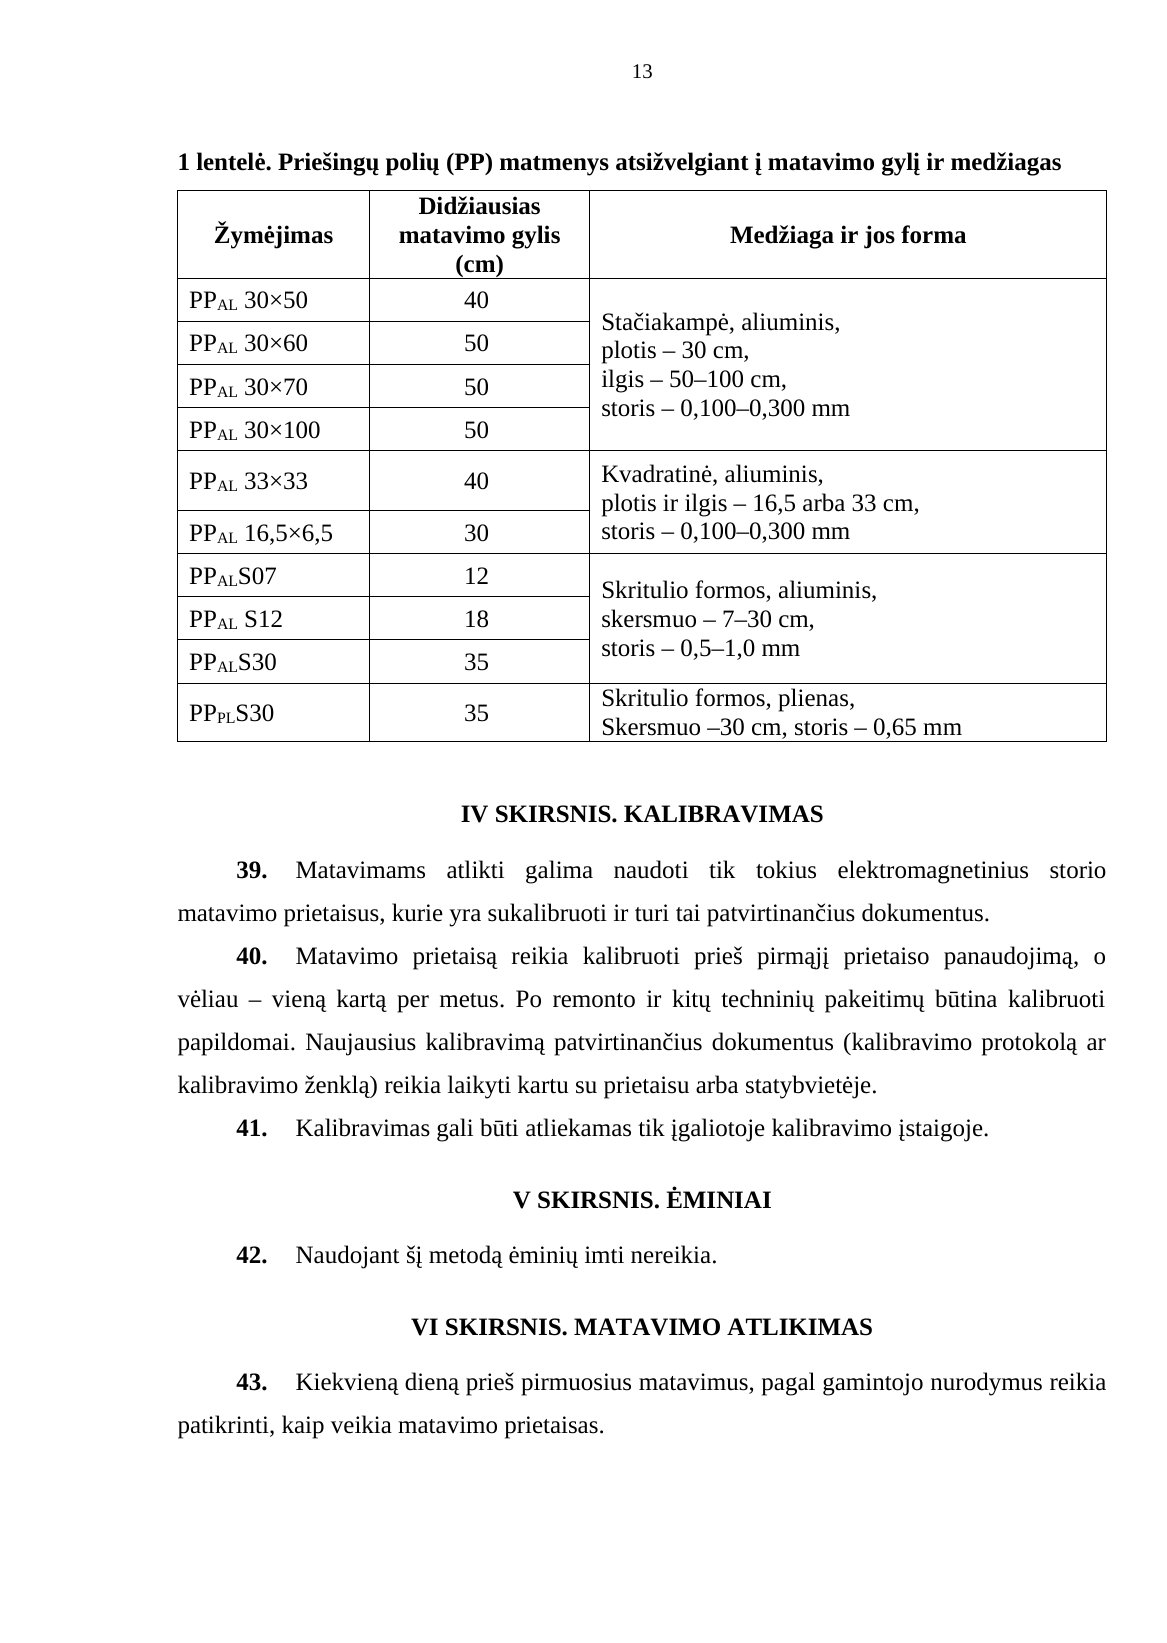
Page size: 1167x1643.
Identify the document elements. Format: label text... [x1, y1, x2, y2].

text 39. Matavimams atlikti galima naudoti tik tokius elektromagnetinius storio matavimo prietaisus, kurie yra sukalibruoti ir turi tai patvirtinančius dokumentus. [177, 855, 1107, 927]
table_cell PPAL 30×60 [178, 322, 369, 364]
table_header Medžiaga ir jos forma [590, 191, 1106, 278]
table_header Žymėjimas [178, 191, 369, 278]
table_cell Skritulio formos, aliuminis, skersmuo – 7–30 cm, storis – 0,5–1,0 mm [590, 554, 1106, 682]
table_header Didžiausias matavimo gylis (cm) [370, 191, 589, 278]
table_cell 40 [370, 279, 589, 321]
table_cell 50 [370, 322, 589, 364]
text V SKIRSNIS. ĖMINIAI [177, 1185, 1107, 1214]
text IV SKIRSNIS. KALIBRAVIMAS [177, 799, 1107, 828]
table_cell PPAL 33×33 [178, 451, 369, 510]
table_cell PPALS30 [178, 640, 369, 682]
table_cell 40 [370, 451, 589, 510]
table_cell PPPLS30 [178, 684, 369, 741]
table_cell Kvadratinė, aliuminis, plotis ir ilgis – 16,5 arba 33 cm, storis – 0,100–0,300 mm [590, 451, 1106, 553]
text 43. Kiekvieną dieną prieš pirmuosius matavimus, pagal gamintojo nurodymus reikia patikrinti, kaip veikia matavimo prietaisas. [177, 1367, 1107, 1439]
table_cell PPAL 16,5×6,5 [178, 511, 369, 553]
table_cell PPALS07 [178, 554, 369, 596]
table_cell 30 [370, 511, 589, 553]
table_cell 35 [370, 684, 589, 741]
table_cell PPAL 30×70 [178, 365, 369, 407]
table_cell 12 [370, 554, 589, 596]
text VI SKIRSNIS. MATAVIMO ATLIKIMAS [177, 1312, 1107, 1341]
table_cell PPAL 30×100 [178, 408, 369, 450]
table_cell 50 [370, 365, 589, 407]
table_cell Skritulio formos, plienas, Skersmuo –30 cm, storis – 0,65 mm [590, 684, 1106, 741]
table_cell PPAL S12 [178, 597, 369, 639]
text 1 lentelė. Priešingų polių (PP) matmenys atsižvelgiant į matavimo gylį ir medžiagas [177, 147, 1107, 176]
table_cell Stačiakampė, aliuminis, plotis – 30 cm, ilgis – 50–100 cm, storis – 0,100–0,300 mm [590, 279, 1106, 450]
table_cell 18 [370, 597, 589, 639]
text 41. Kalibravimas gali būti atliekamas tik įgaliotoje kalibravimo įstaigoje. [177, 1113, 1107, 1142]
table_cell 35 [370, 640, 589, 682]
text 40. Matavimo prietaisą reikia kalibruoti prieš pirmąjį prietaiso panaudojimą, o vėliau – vieną kartą per metus. Po remonto ir kitų techninių pakeitimų būtina kalibruoti papildomai. Naujausius kalibravimą patvirtinančius dokumentus (kalibravimo protokolą ar kalibravimo ženklą) reikia laikyti kartu su prietaisu arba statybvietėje. [177, 941, 1107, 1099]
text 42. Naudojant šį metodą ėminių imti nereikia. [177, 1240, 1107, 1269]
table_cell 50 [370, 408, 589, 450]
table_cell PPAL 30×50 [178, 279, 369, 321]
